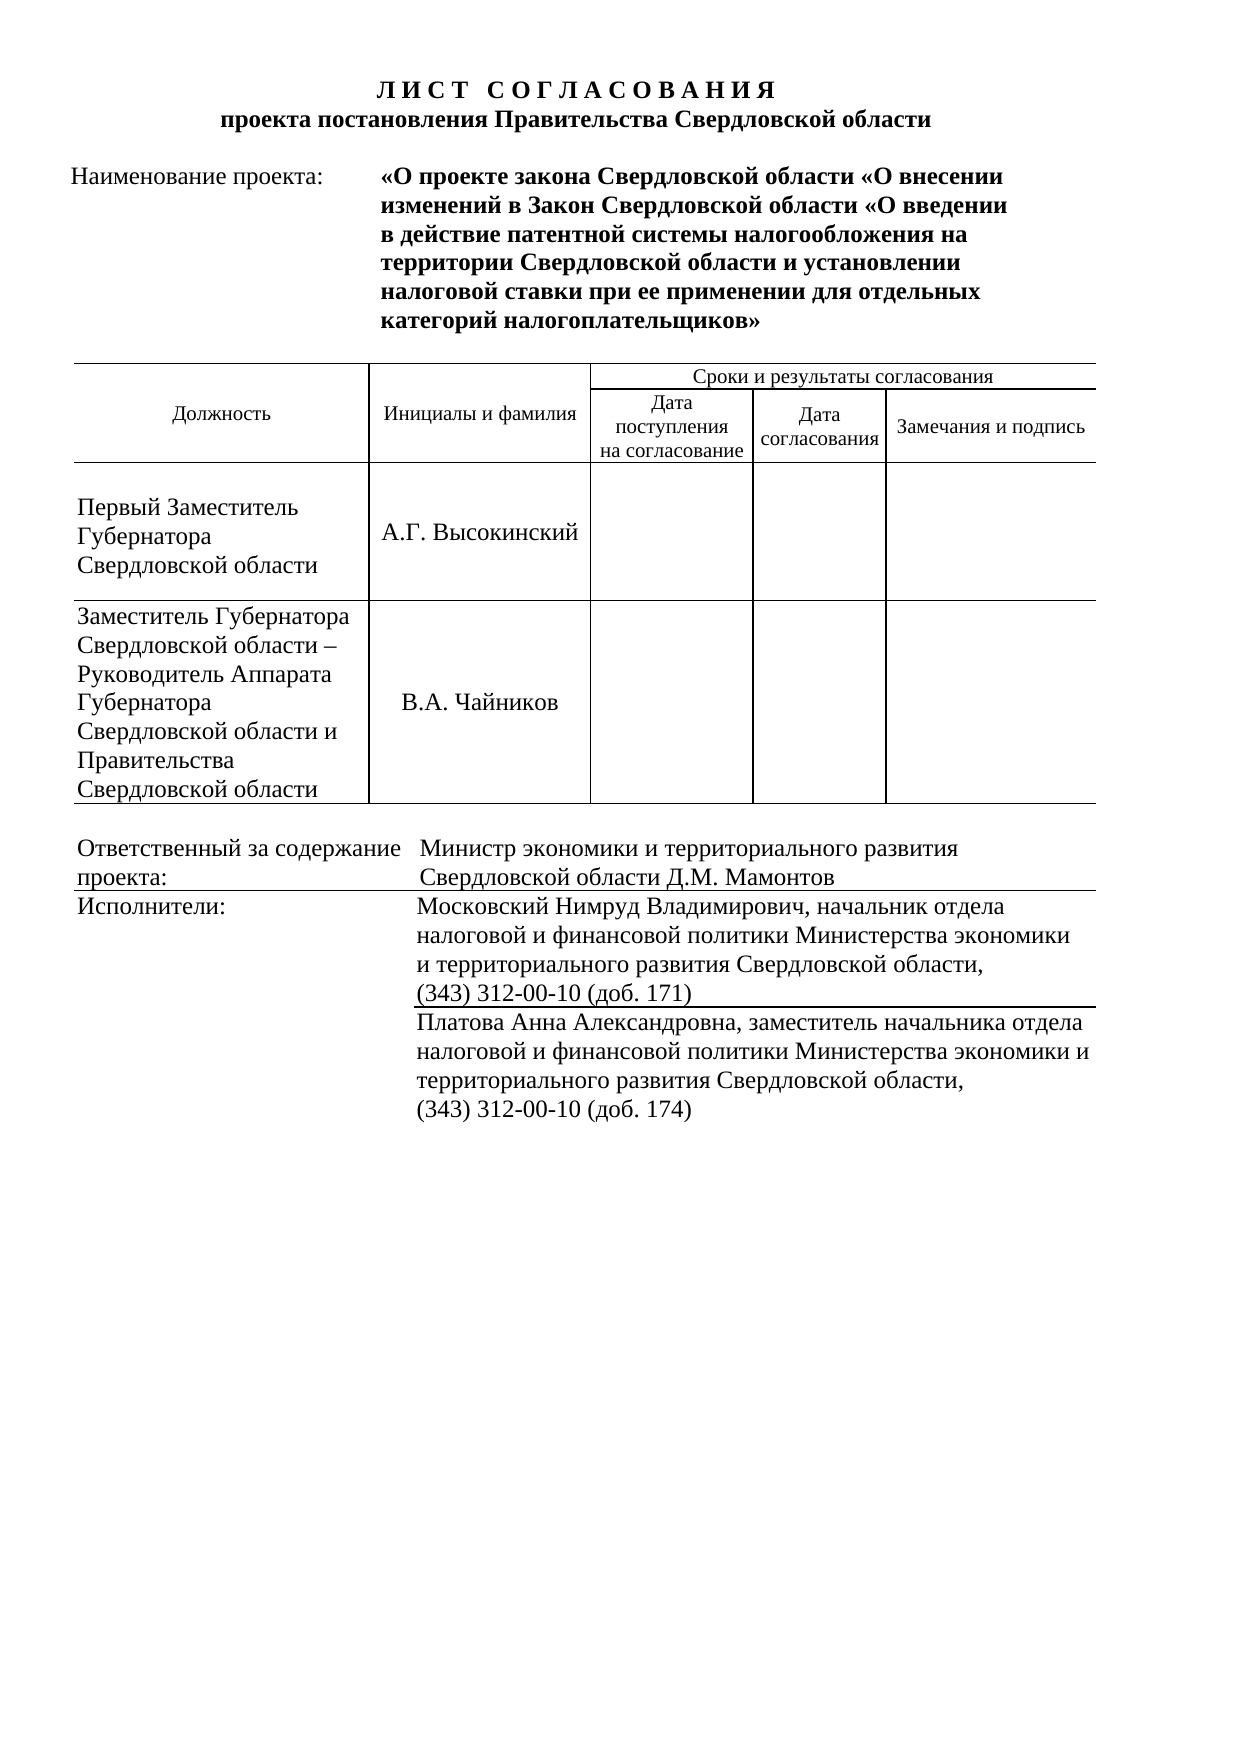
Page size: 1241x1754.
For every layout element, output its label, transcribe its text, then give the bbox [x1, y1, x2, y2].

table_header Министр экономики и территориального развития Свердловской области Д.М. Мамонтов [416, 833, 1096, 890]
table_header Инициалы и фамилия [370, 364, 590, 462]
table_cell В.А. Чайников [370, 601, 590, 802]
table_cell [754, 463, 885, 600]
table_header Ответственный за содержание проекта: [74, 833, 416, 890]
table_cell [887, 463, 1096, 600]
table_cell Московский Нимруд Владимирович, начальник отдела налоговой и финансовой политики Министерства экономики и территориального развития Свердловской области, (343) 312-00-10 (доб. 171) [414, 891, 1096, 1006]
table_cell А.Г. Высокинский [370, 463, 590, 600]
table_cell [591, 601, 752, 802]
table_header «О проекте закона Свердловской области «О внесении изменений в Закон Свердловской области «О введении в действие патентной системы налогообложения на территории Свердловской области и установлении налоговой ставки при ее применении для отдельных категорий налогоплательщиков» [369, 161, 1093, 334]
table_header Сроки и результаты согласования [591, 364, 1096, 388]
table_cell [754, 601, 885, 802]
table_cell Первый Заместитель Губернатора Свердловской области [74, 463, 368, 600]
table_header Должность [74, 364, 368, 462]
table_cell [591, 463, 752, 600]
table_cell Заместитель Губернатора Свердловской области – Руководитель Аппарата Губернатора Свердловской области и Правительства Свердловской области [74, 601, 368, 802]
table_header Наименование проекта: [70, 161, 369, 334]
text ЛИСТ СОГЛАСОВАНИЯ [59, 75, 1092, 104]
table_cell Дата согласования [754, 390, 885, 462]
text проекта постановления Правительства Свердловской области [59, 104, 1092, 132]
table_cell Платова Анна Александровна, заместитель начальника отдела налоговой и финансовой политики Министерства экономики и территориального развития Свердловской области, (343) 312-00-10 (доб. 174) [414, 1008, 1096, 1122]
table_cell [887, 601, 1096, 802]
table_cell Замечания и подпись [887, 390, 1096, 462]
table_cell [74, 1006, 413, 1122]
table_cell Исполнители: [74, 891, 413, 1006]
table_cell Дата поступления на согласование [591, 390, 752, 462]
